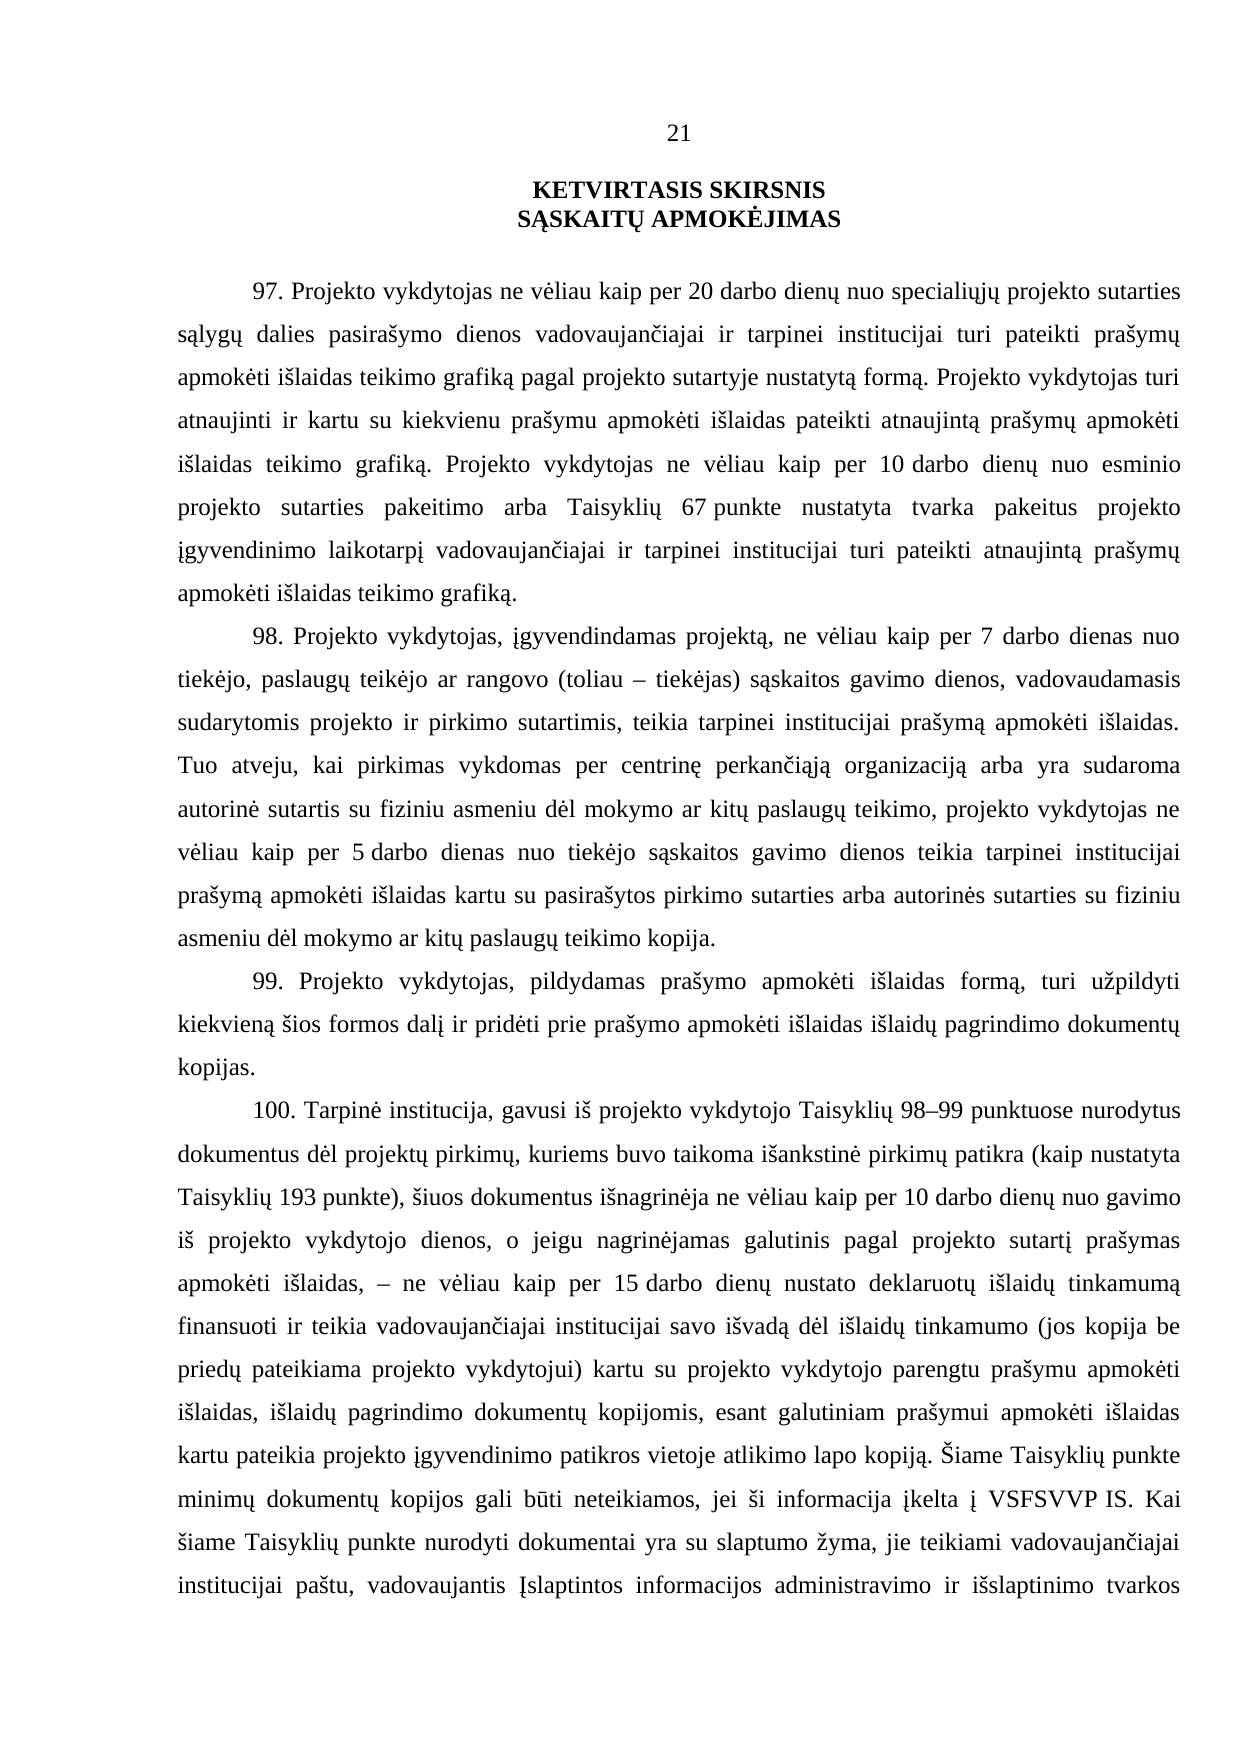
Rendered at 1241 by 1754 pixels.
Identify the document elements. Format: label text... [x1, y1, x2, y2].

text 98. Projekto vykdytojas, įgyvendindamas projektą, ne vėliau kaip per 7 darbo dienas nuo tiekėjo, paslaugų teikėjo ar rangovo (toliau – tiekėjas) sąskaitos gavimo dienos, vadovaudamasis sudarytomis projekto ir pirkimo sutartimis, teikia tarpinei institucijai prašymą apmokėti išlaidas. Tuo atveju, kai pirkimas vykdomas per centrinę perkančiąją organizaciją arba yra sudaroma autorinė sutartis su fiziniu asmeniu dėl mokymo ar kitų paslaugų teikimo, projekto vykdytojas ne vėliau kaip per 5 darbo dienas nuo tiekėjo sąskaitos gavimo dienos teikia tarpinei institucijai prašymą apmokėti išlaidas kartu su pasirašytos pirkimo sutarties arba autorinės sutarties su fiziniu asmeniu dėl mokymo ar kitų paslaugų teikimo kopija. [177, 621, 1181, 952]
text SĄSKAITŲ APMOKĖJIMAS [177, 204, 1181, 233]
text 97. Projekto vykdytojas ne vėliau kaip per 20 darbo dienų nuo specialiųjų projekto sutarties sąlygų dalies pasirašymo dienos vadovaujančiajai ir tarpinei institucijai turi pateikti prašymų apmokėti išlaidas teikimo grafiką pagal projekto sutartyje nustatytą formą. Projekto vykdytojas turi atnaujinti ir kartu su kiekvienu prašymu apmokėti išlaidas pateikti atnaujintą prašymų apmokėti išlaidas teikimo grafiką. Projekto vykdytojas ne vėliau kaip per 10 darbo dienų nuo esminio projekto sutarties pakeitimo arba Taisyklių 67 punkte nustatyta tvarka pakeitus projekto įgyvendinimo laikotarpį vadovaujančiajai ir tarpinei institucijai turi pateikti atnaujintą prašymų apmokėti išlaidas teikimo grafiką. [177, 276, 1181, 607]
text 100. Tarpinė institucija, gavusi iš projekto vykdytojo Taisyklių 98–99 punktuose nurodytus dokumentus dėl projektų pirkimų, kuriems buvo taikoma išankstinė pirkimų patikra (kaip nustatyta Taisyklių 193 punkte), šiuos dokumentus išnagrinėja ne vėliau kaip per 10 darbo dienų nuo gavimo iš projekto vykdytojo dienos, o jeigu nagrinėjamas galutinis pagal projekto sutartį prašymas apmokėti išlaidas, – ne vėliau kaip per 15 darbo dienų nustato deklaruotų išlaidų tinkamumą finansuoti ir teikia vadovaujančiajai institucijai savo išvadą dėl išlaidų tinkamumo (jos kopija be priedų pateikiama projekto vykdytojui) kartu su projekto vykdytojo parengtu prašymu apmokėti išlaidas, išlaidų pagrindimo dokumentų kopijomis, esant galutiniam prašymui apmokėti išlaidas kartu pateikia projekto įgyvendinimo patikros vietoje atlikimo lapo kopiją. Šiame Taisyklių punkte minimų dokumentų kopijos gali būti neteikiamos, jei ši informacija įkelta į VSFSVVP IS. Kai šiame Taisyklių punkte nurodyti dokumentai yra su slaptumo žyma, jie teikiami vadovaujančiajai institucijai paštu, vadovaujantis Įslaptintos informacijos administravimo ir išslaptinimo tvarkos [177, 1096, 1181, 1599]
text KETVIRTASIS SKIRSNIS [177, 176, 1181, 204]
text 99. Projekto vykdytojas, pildydamas prašymo apmokėti išlaidas formą, turi užpildyti kiekvieną šios formos dalį ir pridėti prie prašymo apmokėti išlaidas išlaidų pagrindimo dokumentų kopijas. [177, 966, 1181, 1081]
